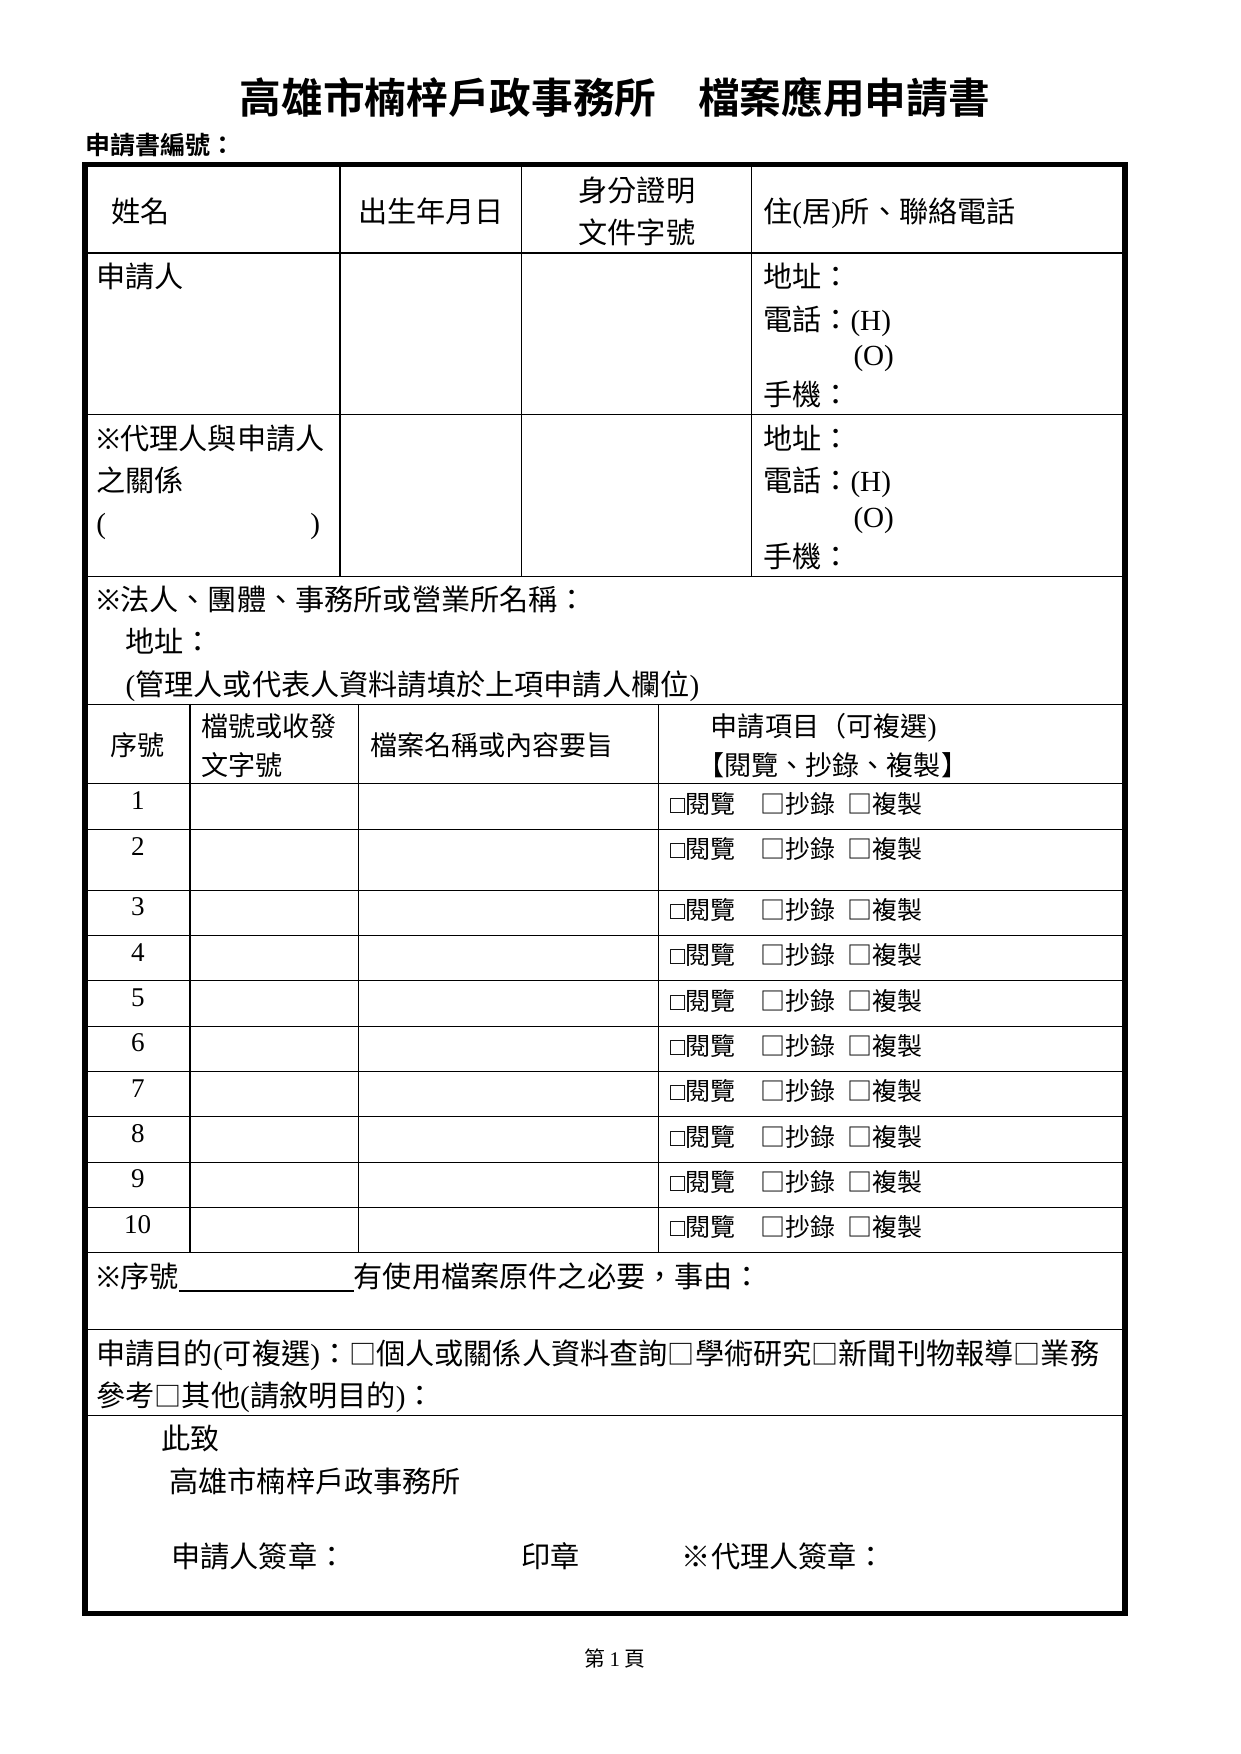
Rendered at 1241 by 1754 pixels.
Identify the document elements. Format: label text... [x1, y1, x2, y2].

table_cell 序號 [88, 705, 189, 783]
table_cell 9 [88, 1163, 189, 1207]
table_cell [191, 1072, 358, 1116]
table_cell [341, 415, 521, 576]
table_cell 檔案名稱或內容要旨 [359, 705, 658, 783]
table_cell ※序號 有使用檔案原件之必要，事由： [88, 1253, 1122, 1329]
table_cell □閱覽 □抄錄 □複製 [659, 936, 1122, 980]
table_cell [359, 1208, 658, 1252]
table_cell [191, 891, 358, 935]
table_cell ※法人、團體、事務所或營業所名稱： 地址： (管理人或代表人資料請填於上項申請人欄位) [88, 577, 1122, 704]
table_cell 3 [88, 891, 189, 935]
table_cell 檔號或收發文字號 [191, 705, 358, 783]
table_cell □閱覽 □抄錄 □複製 [659, 1072, 1122, 1116]
table_cell □閱覽 □抄錄 □複製 [659, 1117, 1122, 1162]
table_cell 地址： 電話：(H) (O) 手機： [752, 254, 1122, 414]
table_cell 1 [88, 784, 189, 828]
table_cell [341, 254, 521, 414]
table_cell [359, 1117, 658, 1162]
table_cell [191, 1208, 358, 1252]
table_header 住(居)所、聯絡電話 [752, 167, 1122, 252]
table_cell [191, 1027, 358, 1071]
table_cell [191, 981, 358, 1026]
table_header 姓名 [88, 167, 339, 252]
table_cell [359, 891, 658, 935]
table_cell [359, 981, 658, 1026]
table_cell [191, 784, 358, 828]
table_cell 申請人 [88, 254, 339, 414]
table_cell 申請項目（可複選) 【閱覽、抄錄、複製】 [659, 705, 1122, 783]
table_cell □閱覽 □抄錄 □複製 [659, 830, 1122, 889]
table_cell □閱覽 □抄錄 □複製 [659, 784, 1122, 828]
table_header 出生年月日 [341, 167, 521, 252]
table_cell [191, 1117, 358, 1162]
table_cell [191, 830, 358, 889]
table_cell [522, 254, 751, 414]
table_cell [359, 784, 658, 828]
table_cell 此致 高雄市楠梓戶政事務所 申請人簽章： 印章 ※代理人簽章： [88, 1416, 1122, 1611]
table_cell 6 [88, 1027, 189, 1071]
table_cell 地址： 電話：(H) (O) 手機： [752, 415, 1122, 576]
text 高雄市楠梓戶政事務所 檔案應用申請書 [85, 65, 1144, 126]
table_cell ※代理人與申請人之關係 ( ) [88, 415, 339, 576]
table_cell [191, 1163, 358, 1207]
table_cell □閱覽 □抄錄 □複製 [659, 1027, 1122, 1071]
table_cell [191, 936, 358, 980]
table_cell □閱覽 □抄錄 □複製 [659, 891, 1122, 935]
table_cell [359, 1072, 658, 1116]
table_cell □閱覽 □抄錄 □複製 [659, 1163, 1122, 1207]
table_header 身分證明 文件字號 [522, 167, 751, 252]
text 申請書編號： [85, 126, 1144, 162]
table_cell □閱覽 □抄錄 □複製 [659, 981, 1122, 1026]
table_cell □閱覽 □抄錄 □複製 [659, 1208, 1122, 1252]
table_cell 2 [88, 830, 189, 889]
table_cell 4 [88, 936, 189, 980]
table_cell [359, 830, 658, 889]
table_cell [522, 415, 751, 576]
table_cell 申請目的(可複選)：□個人或關係人資料查詢□學術研究□新聞刊物報導□業務參考□其他(請敘明目的)： [88, 1330, 1122, 1415]
table_cell 10 [88, 1208, 189, 1252]
table_cell [359, 1163, 658, 1207]
table_cell 7 [88, 1072, 189, 1116]
table_cell 8 [88, 1117, 189, 1162]
table_cell 5 [88, 981, 189, 1026]
table_cell [359, 936, 658, 980]
table_cell [359, 1027, 658, 1071]
